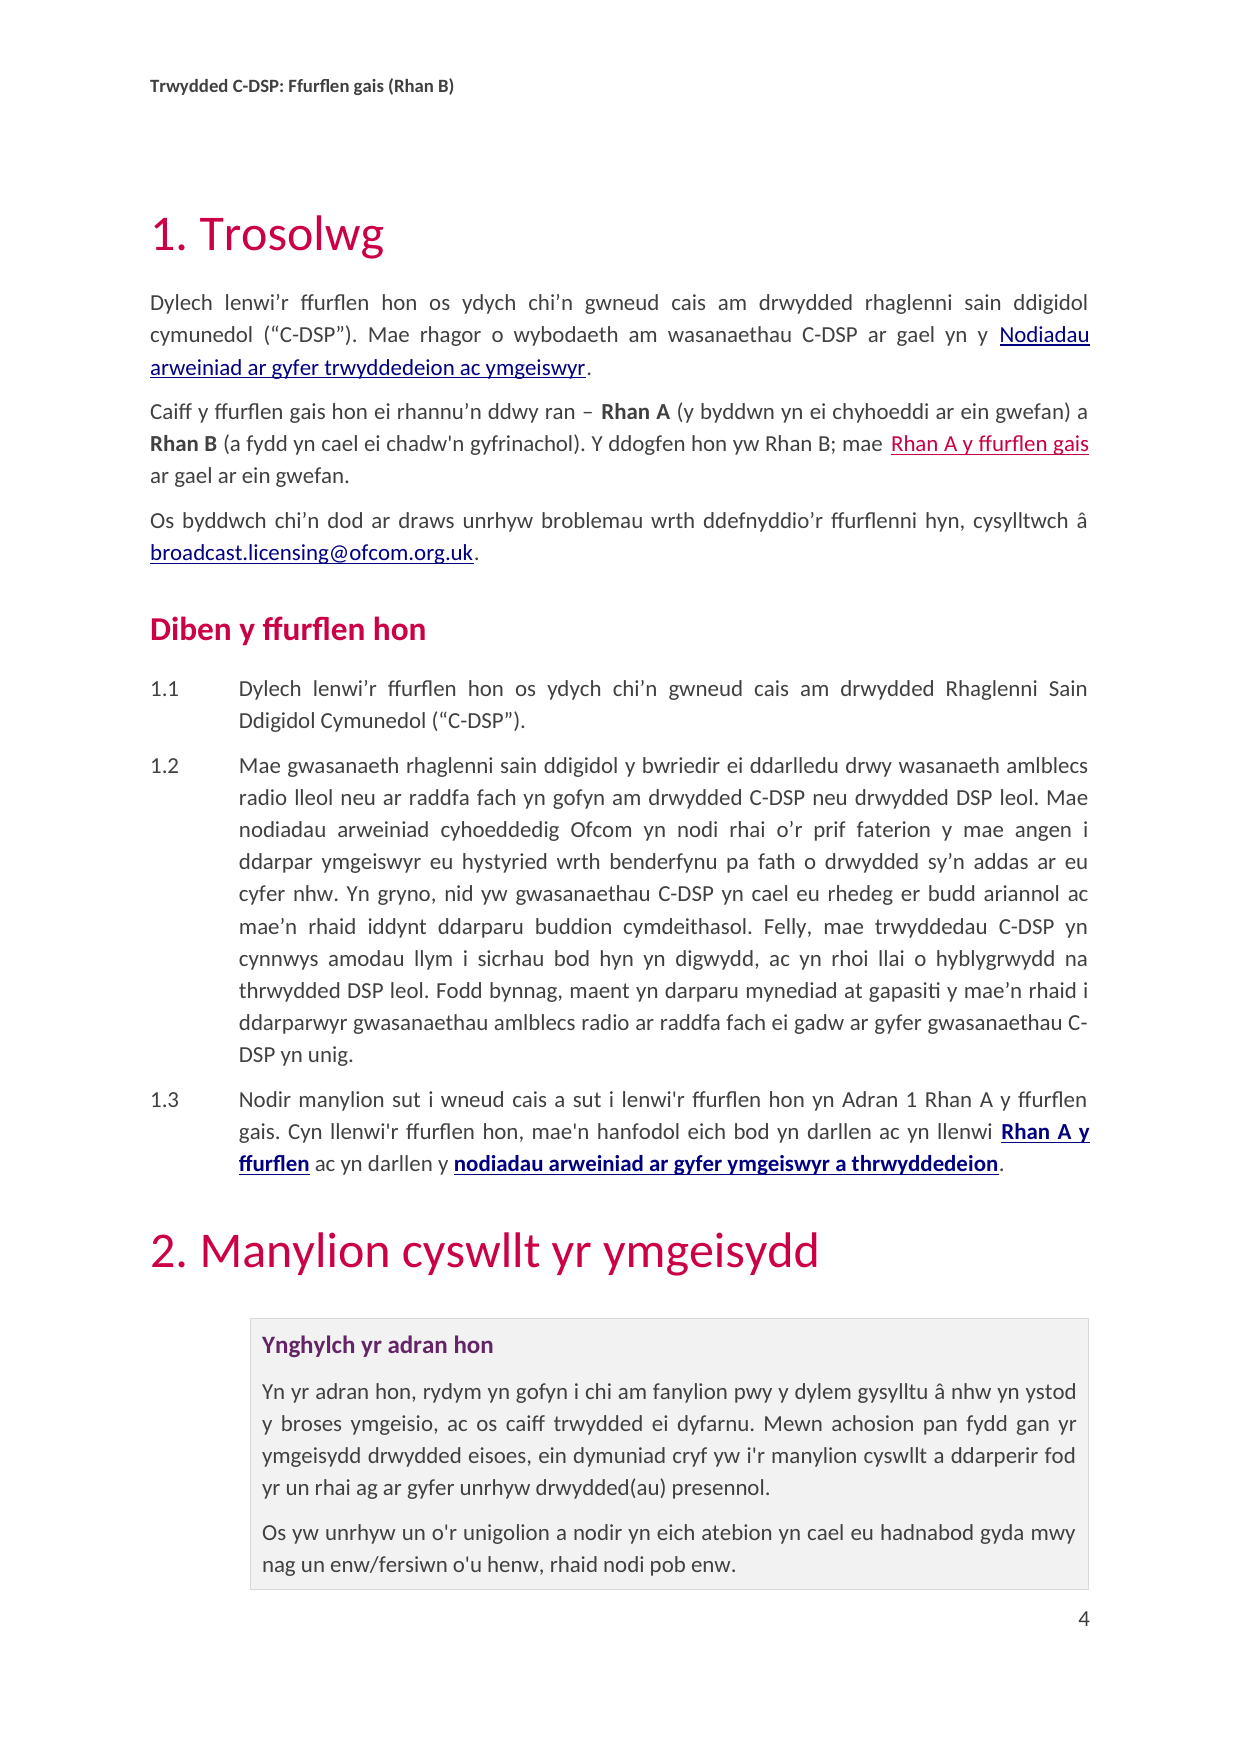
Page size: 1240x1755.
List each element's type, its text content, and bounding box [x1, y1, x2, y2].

text Caiff y ffurflen gais hon ei rhannu’n ddwy ran – Rhan A (y byddwn yn ei chyhoeddi ar ein gwefan) a Rhan B (a fydd yn cael ei chadw'n gyfrinachol). Y ddogfen hon yw Rhan B; mae Rhan A y ffurflen gais ar gael ar ein gwefan. [150, 397, 1089, 490]
text Os byddwch chi’n dod ar draws unrhyw broblemau wrth ddefnyddio’r ffurflenni hyn, cysylltwch â broadcast.licensing@ofcom.org.uk. [150, 506, 1089, 567]
subtitle Diben y ffurflen hon [150, 608, 1089, 649]
text Dylech lenwi’r ffurflen hon os ydych chi’n gwneud cais am drwydded rhaglenni sain ddigidol cymunedol (“C-DSP”). Mae rhagor o wybodaeth am wasanaethau C-DSP ar gael yn y Nodiadau arweiniad ar gyfer trwyddedeion ac ymgeiswyr. [150, 288, 1089, 381]
list Mae gwasanaeth rhaglenni sain ddigidol y bwriedir ei ddarlledu drwy wasanaeth amlblecs radio lleol neu ar raddfa fach yn gofyn am drwydded C-DSP neu drwydded DSP leol. Mae nodiadau arweiniad cyhoeddedig Ofcom yn nodi rhai o’r prif faterion y mae angen i ddarpar ymgeiswyr eu hystyried wrth benderfynu pa fath o drwydded sy’n addas ar eu cyfer nhw. Yn gryno, nid yw gwasanaethau C-DSP yn cael eu rhedeg er budd ariannol ac mae’n rhaid iddynt ddarparu buddion cymdeithasol. Felly, mae trwyddedau C-DSP yn cynnwys amodau llym i sicrhau bod hyn yn digwydd, ac yn rhoi llai o hyblygrwydd na thrwydded DSP leol. Fodd bynnag, maent yn darparu mynediad at gapasiti y mae’n rhaid i ddarparwyr gwasanaethau amlblecs radio ar raddfa fach ei gadw ar gyfer gwasanaethau C-DSP yn unig. [150, 751, 1089, 1068]
text Os yw unrhyw un o'r unigolion a nodir yn eich atebion yn cael eu hadnabod gyda mwy nag un enw/fersiwn o'u henw, rhaid nodi pob enw. [251, 1507, 1088, 1589]
title Manylion cyswllt yr ymgeisydd [150, 1219, 1089, 1280]
list Nodir manylion sut i wneud cais a sut i lenwi'r ffurflen hon yn Adran 1 Rhan A y ffurflen gais. Cyn llenwi'r ffurflen hon, mae'n hanfodol eich bod yn darllen ac yn llenwi Rhan A y ffurflen ac yn darllen y nodiadau arweiniad ar gyfer ymgeiswyr a thrwyddedeion. [150, 1085, 1089, 1178]
title Trosolwg [150, 202, 1089, 263]
list Dylech lenwi’r ffurflen hon os ydych chi’n gwneud cais am drwydded Rhaglenni Sain Ddigidol Cymunedol (“C-DSP”). [150, 674, 1089, 734]
text Yn yr adran hon, rydym yn gofyn i chi am fanylion pwy y dylem gysylltu â nhw yn ystod y broses ymgeisio, ac os caiff trwydded ei dyfarnu. Mewn achosion pan fydd gan yr ymgeisydd drwydded eisoes, ein dymuniad cryf yw i'r manylion cyswllt a ddarperir fod yr un rhai ag ar gyfer unrhyw drwydded(au) presennol. [251, 1365, 1088, 1501]
subtitle Ynghylch yr adran hon [251, 1319, 1088, 1360]
